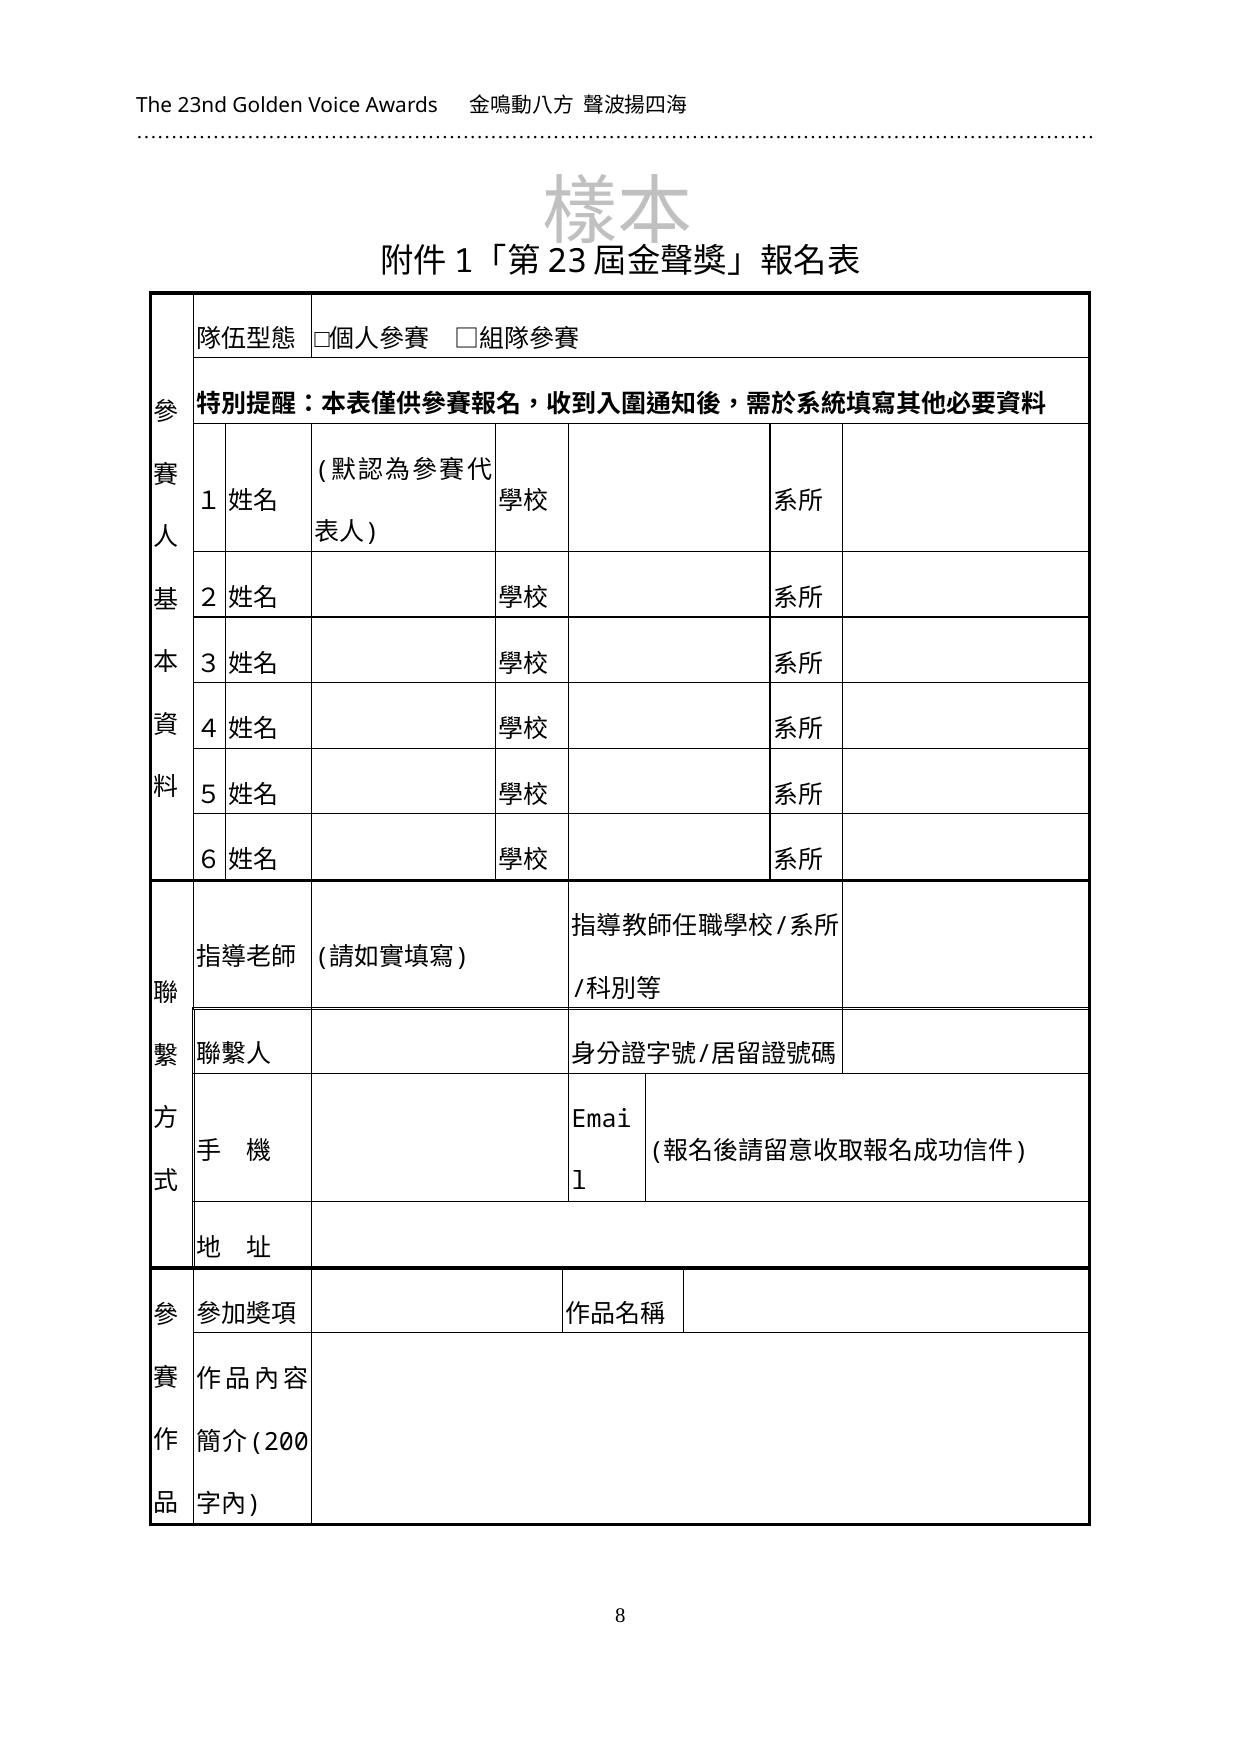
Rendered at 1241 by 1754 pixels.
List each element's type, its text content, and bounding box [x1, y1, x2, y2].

table_cell 系所 [771, 814, 842, 879]
table_cell (默認為參賽代表人) [312, 510, 495, 551]
table_cell Email [569, 1074, 645, 1201]
table_cell 作品內容簡介(200字內) [194, 1333, 311, 1523]
table_cell 學校 [496, 618, 568, 682]
table_cell [569, 510, 769, 551]
table_cell [569, 683, 769, 748]
table_cell 系所 [771, 683, 842, 748]
table_cell １ [194, 510, 225, 551]
table_cell [312, 1270, 562, 1332]
table_cell 參賽作品 [152, 1270, 193, 1523]
table_cell [684, 1270, 1088, 1332]
table_cell [843, 510, 1088, 551]
table_cell 學校 [496, 552, 568, 616]
table_cell 作品名稱 [563, 1270, 683, 1332]
table_cell ２ [194, 552, 225, 616]
table_cell 姓名 [226, 683, 311, 748]
table_cell [312, 1010, 568, 1073]
subtitle 附件1「第23屆金聲獎」報名表 [1098, 216, 1104, 279]
table_cell [312, 1333, 1088, 1523]
table_cell 聯繫人 [195, 1010, 311, 1073]
table_cell [569, 814, 769, 879]
table_cell 系所 [771, 552, 842, 616]
table_cell [569, 552, 769, 616]
table_cell 地 址 [195, 1202, 311, 1266]
table_cell [569, 618, 769, 682]
table_cell 指導教師任職學校/系所/科別等 [569, 882, 842, 1007]
table_cell 姓名 [226, 618, 311, 682]
table_cell 學校 [496, 749, 568, 813]
table_cell [312, 749, 495, 813]
table_cell [843, 1010, 1088, 1073]
table_cell 參加奬項 [194, 1270, 311, 1332]
table_cell (請如實填寫) [312, 882, 568, 1007]
table_cell [312, 683, 495, 748]
table_cell ５ [194, 749, 225, 813]
table_cell [312, 814, 495, 879]
table_cell 指導老師 [194, 882, 311, 1007]
table_cell [843, 618, 1088, 682]
table_cell 姓名 [226, 510, 311, 551]
table_cell 學校 [496, 814, 568, 879]
table_cell 系所 [771, 749, 842, 813]
table_cell 姓名 [226, 552, 311, 616]
table_cell 聯繫方式 [152, 882, 193, 1266]
table_cell [569, 749, 769, 813]
table_cell 身分證字號/居留證號碼 [569, 1010, 842, 1073]
table_cell [312, 1074, 568, 1201]
table_header 參 賽 人 基 本 資 料 [152, 510, 193, 879]
table_cell 手 機 [195, 1074, 311, 1201]
table_cell [843, 814, 1088, 879]
table_cell (報名後請留意收取報名成功信件) [646, 1074, 1088, 1201]
table_cell [312, 1202, 1088, 1266]
table_cell 姓名 [136, 143, 1098, 510]
table_cell [843, 882, 1088, 1007]
table_cell 姓名 [226, 749, 311, 813]
table_cell [843, 683, 1088, 748]
table_cell 姓名 [226, 814, 311, 879]
table_cell ６ [194, 814, 225, 879]
table_cell 系所 [771, 510, 842, 551]
table_cell [312, 618, 495, 682]
table_cell ３ [194, 618, 225, 682]
table_cell [843, 552, 1088, 616]
table_cell 學校 [496, 683, 568, 748]
table_cell 學校 [496, 510, 568, 551]
table_cell [312, 552, 495, 616]
table_cell ４ [194, 683, 225, 748]
table_cell 系所 [771, 618, 842, 682]
table_cell [843, 749, 1088, 813]
